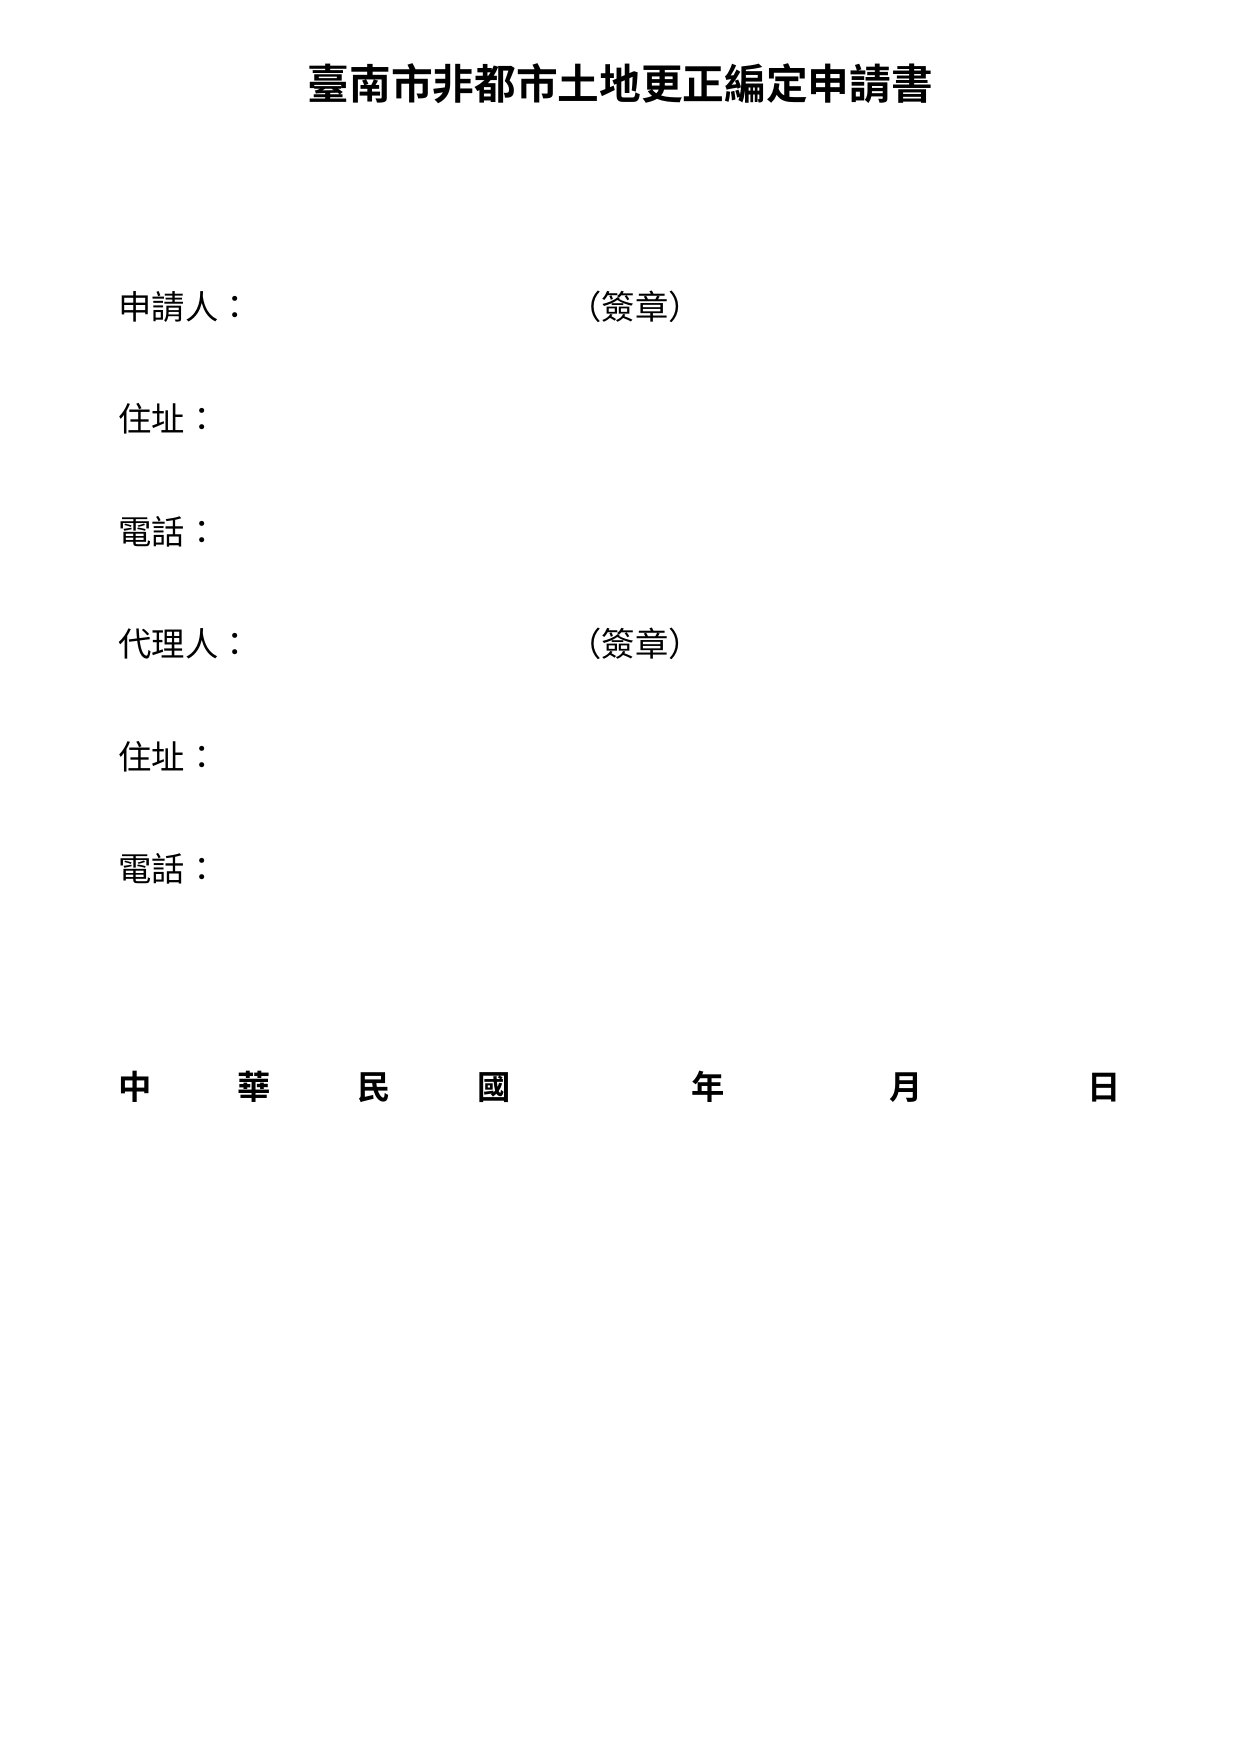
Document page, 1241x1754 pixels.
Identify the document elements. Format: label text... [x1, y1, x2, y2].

text 住址： [118, 717, 1122, 792]
text 申請人： （簽章） [118, 267, 1122, 342]
text 電話： [118, 492, 1122, 567]
text 代理人： （簽章） [118, 605, 1122, 680]
text 中 華 民 國 年 月 日 [118, 1048, 1122, 1123]
text 電話： [118, 830, 1122, 905]
text 住址： [118, 380, 1122, 455]
